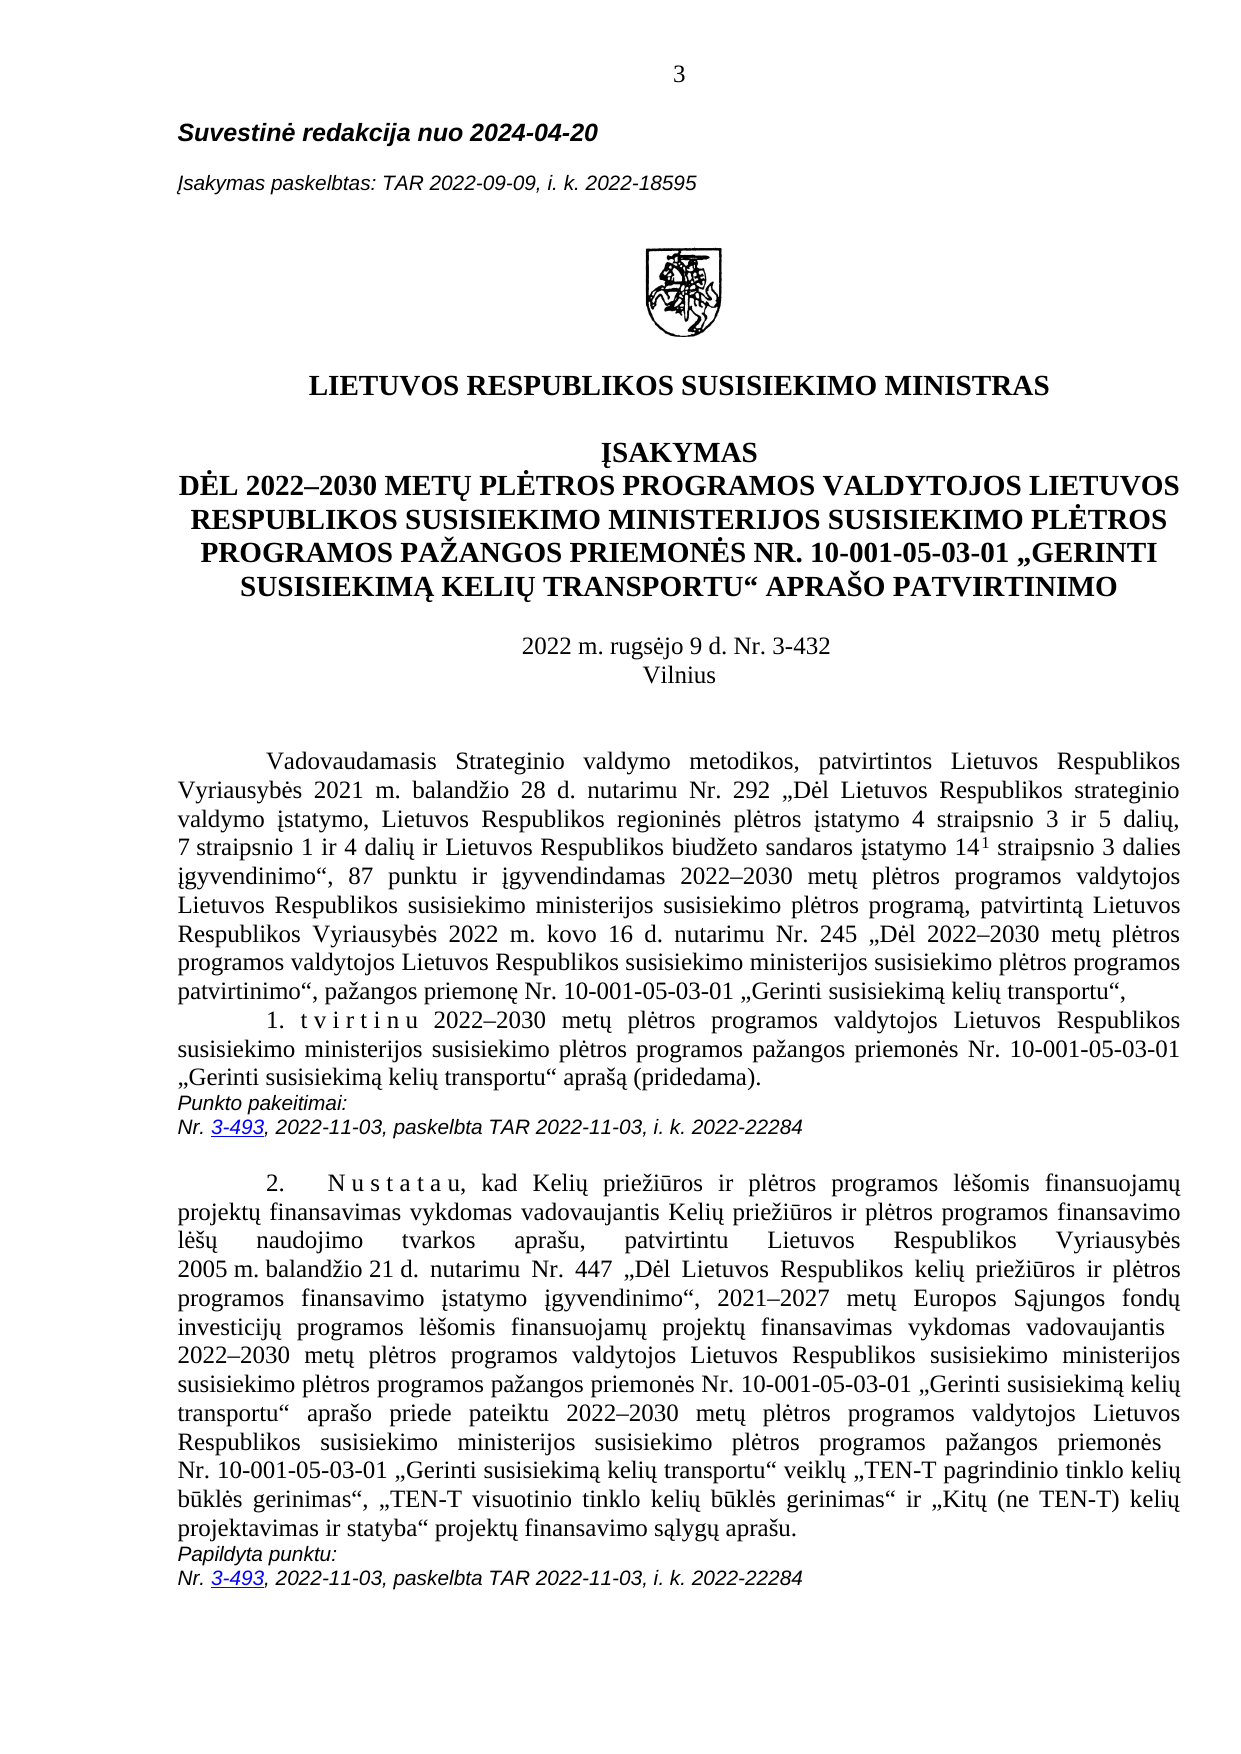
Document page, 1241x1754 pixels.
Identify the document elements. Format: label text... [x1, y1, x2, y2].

text Punkto pakeitimai: [177, 1091, 1181, 1115]
text DĖL 2022–2030 METŲ PLĖTROS PROGRAMOS VALDYTOJOS LIETUVOS RESPUBLIKOS SUSISIEKIMO MINISTERIJOS SUSISIEKIMO PLĖTROS PROGRAMOS PAŽANGOS PRIEMONĖS NR. 10-001-05-03-01 „GERINTI SUSISIEKIMĄ KELIŲ TRANSPORTU“ APRAŠO PATVIRTINIMO [177, 468, 1181, 602]
text LIETUVOS RESPUBLIKOS SUSISIEKIMO MINISTRAS [177, 368, 1181, 401]
text Vadovaudamasis Strateginio valdymo metodikos, patvirtintos Lietuvos Respublikos Vyriausybės 2021 m. balandžio 28 d. nutarimu Nr. 292 „Dėl Lietuvos Respublikos strateginio valdymo įstatymo, Lietuvos Respublikos regioninės plėtros įstatymo 4 straipsnio 3 ir 5 dalių, 7 straipsnio 1 ir 4 dalių ir Lietuvos Respublikos biudžeto sandaros įstatymo 141 straipsnio 3 dalies įgyvendinimo“, 87 punktu ir įgyvendindamas 2022–2030 metų plėtros programos valdytojos Lietuvos Respublikos susisiekimo ministerijos susisiekimo plėtros programą, patvirtintą Lietuvos Respublikos Vyriausybės 2022 m. kovo 16 d. nutarimu Nr. 245 „Dėl 2022–2030 metų plėtros programos valdytojos Lietuvos Respublikos susisiekimo ministerijos susisiekimo plėtros programos patvirtinimo“, pažangos priemonę Nr. 10-001-05-03-01 „Gerinti susisiekimą kelių transportu“, [177, 746, 1181, 1005]
text Nr. 3-493, 2022-11-03, paskelbta TAR 2022-11-03, i. k. 2022-22284 [177, 1566, 1181, 1589]
text 1. t v i r t i n u 2022–2030 metų plėtros programos valdytojos Lietuvos Respublikos susisiekimo ministerijos susisiekimo plėtros programos pažangos priemonės Nr. 10-001-05-03-01 „Gerinti susisiekimą kelių transportu“ aprašą (pridedama). [177, 1005, 1181, 1091]
text Įsakymas paskelbtas: TAR 2022-09-09, i. k. 2022-18595 [177, 171, 1181, 195]
text Suvestinė redakcija nuo 2024-04-20 [177, 118, 1181, 147]
text Vilnius [177, 660, 1181, 689]
text Nr. 3-493, 2022-11-03, paskelbta TAR 2022-11-03, i. k. 2022-22284 [177, 1115, 1181, 1139]
text 2022 m. rugsėjo 9 d. Nr. 3-432 [177, 631, 1181, 660]
text 2. N u s t a t a u, kad Kelių priežiūros ir plėtros programos lėšomis finansuojamų projektų finansavimas vykdomas vadovaujantis Kelių priežiūros ir plėtros programos finansavimo lėšų naudojimo tvarkos aprašu, patvirtintu Lietuvos Respublikos Vyriausybės 2005 m. balandžio 21 d. nutarimu Nr. 447 „Dėl Lietuvos Respublikos kelių priežiūros ir plėtros programos finansavimo įstatymo įgyvendinimo“, 2021–2027 metų Europos Sąjungos fondų investicijų programos lėšomis finansuojamų projektų finansavimas vykdomas vadovaujantis 2022–2030 metų plėtros programos valdytojos Lietuvos Respublikos susisiekimo ministerijos susisiekimo plėtros programos pažangos priemonės Nr. 10-001-05-03-01 „Gerinti susisiekimą kelių transportu“ aprašo priede pateiktu 2022–2030 metų plėtros programos valdytojos Lietuvos Respublikos susisiekimo ministerijos susisiekimo plėtros programos pažangos priemonės Nr. 10-001-05-03-01 „Gerinti susisiekimą kelių transportu“ veiklų „TEN-T pagrindinio tinklo kelių būklės gerinimas“, „TEN-T visuotinio tinklo kelių būklės gerinimas“ ir „Kitų (ne TEN-T) kelių projektavimas ir statyba“ projektų finansavimo sąlygų aprašu. [177, 1168, 1181, 1542]
text Papildyta punktu: [177, 1542, 1181, 1566]
text ĮSAKYMAS [177, 435, 1181, 468]
